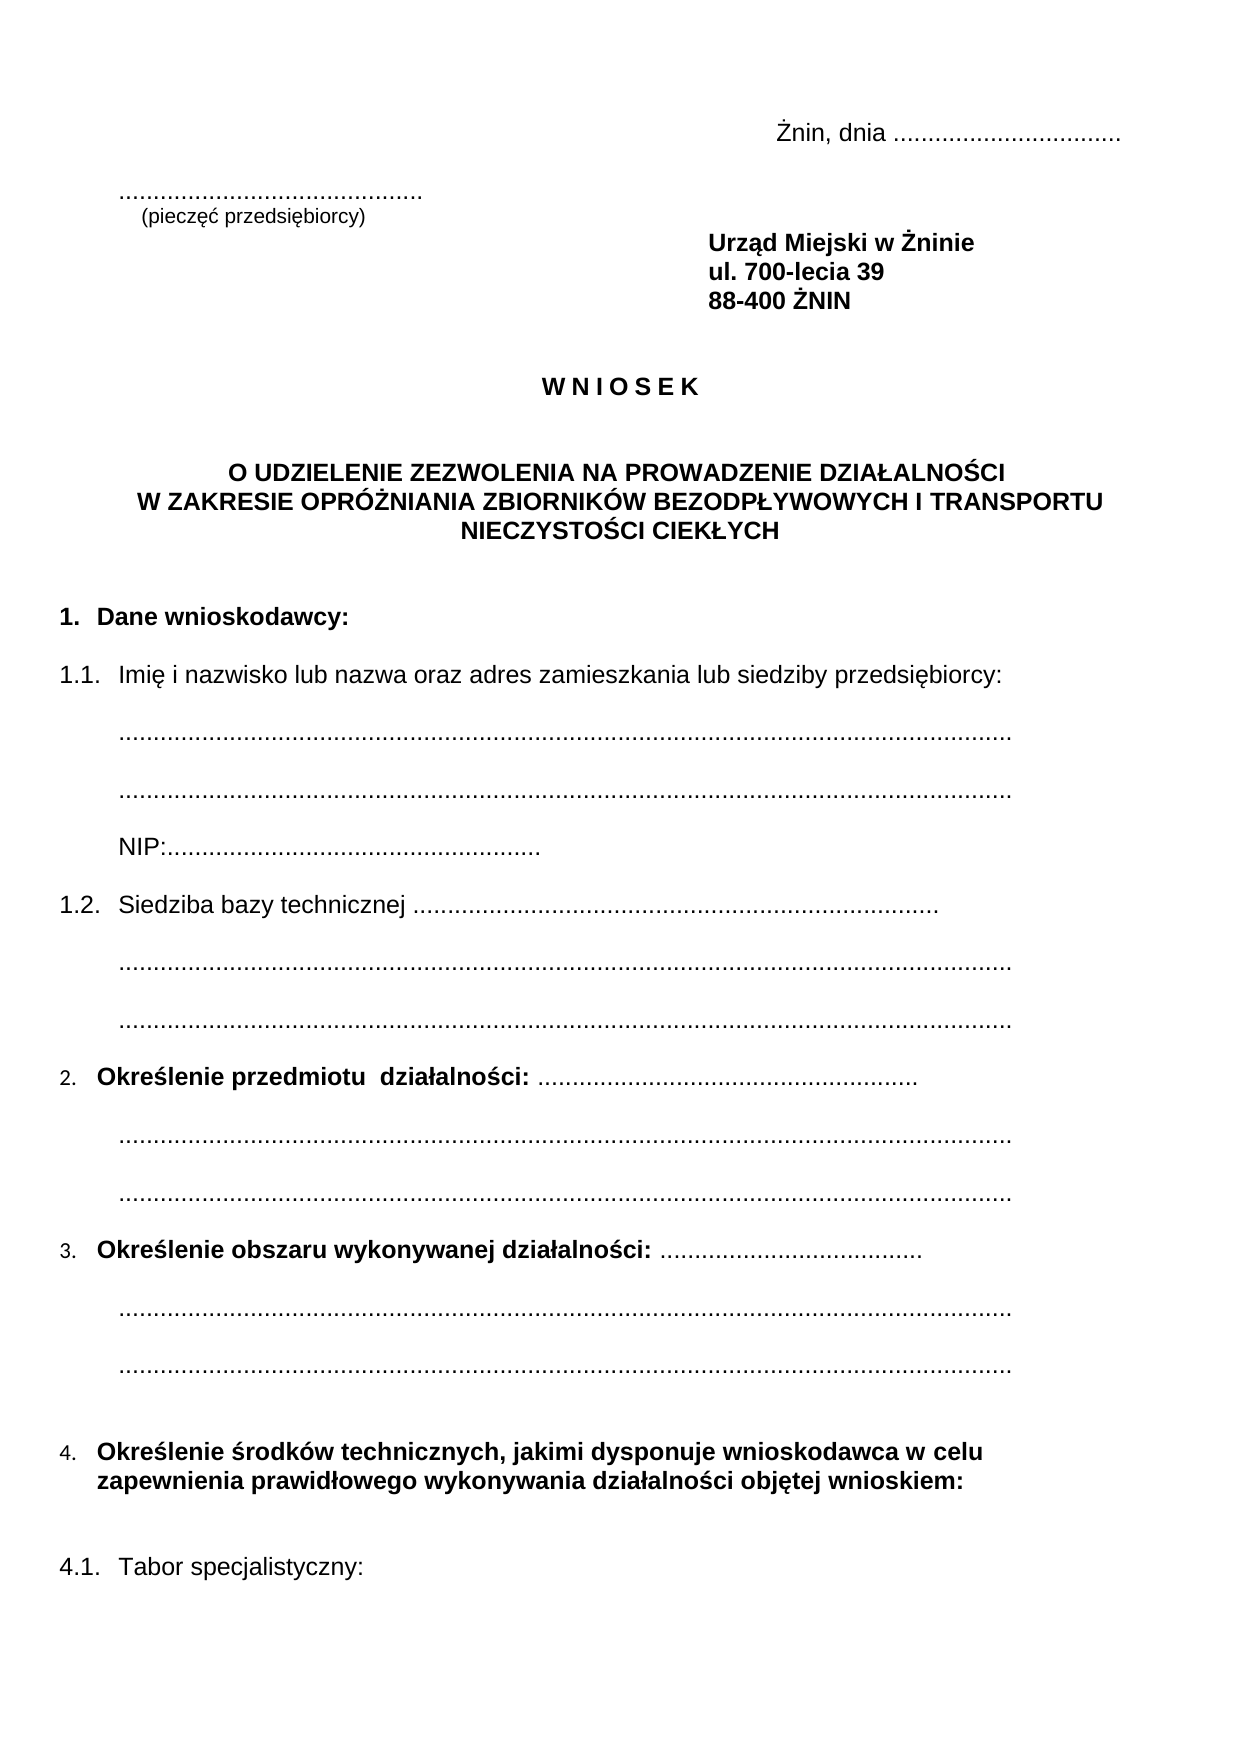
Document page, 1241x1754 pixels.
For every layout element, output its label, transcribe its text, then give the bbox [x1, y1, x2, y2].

text ................................................................................................................................. [118, 947, 1122, 976]
list Tabor specjalistyczny: [59, 1552, 1122, 1581]
text W ZAKRESIE OPRÓŻNIANIA ZBIORNIKÓW BEZODPŁYWOWYCH I TRANSPORTU NIECZYSTOŚCI CIEKŁYCH [118, 487, 1122, 544]
text ................................................................................................................................. [118, 1350, 1122, 1379]
text ................................................................................................................................. [118, 1004, 1122, 1033]
text ............................................ [118, 176, 1122, 204]
subtitle Urząd Miejski w Żninie [708, 228, 1122, 257]
list Dane wnioskodawcy: [59, 602, 1122, 631]
text Żnin, dnia ................................. [118, 118, 1122, 147]
text ................................................................................................................................. [118, 774, 1122, 803]
text NIP:...................................................... [118, 832, 1122, 861]
list Określenie obszaru wykonywanej działalności: ...................................... [59, 1235, 1122, 1264]
list Siedziba bazy technicznej ............................................................................ [59, 889, 1122, 918]
text ................................................................................................................................. [118, 1293, 1122, 1322]
list Imię i nazwisko lub nazwa oraz adres zamieszkania lub siedziby przedsiębiorcy: [59, 659, 1122, 688]
text ul. 700-lecia 39 [708, 257, 1122, 286]
list Określenie przedmiotu działalności: ....................................................... [59, 1062, 1122, 1091]
subtitle WNIOSEK [118, 372, 1122, 401]
text ................................................................................................................................. [118, 1120, 1122, 1149]
text (pieczęć przedsiębiorcy) [118, 204, 1122, 228]
list Określenie środków technicznych, jakimi dysponuje wnioskodawca w celu zapewnienia prawidłowego wykonywania działalności objętej wnioskiem: [59, 1437, 1122, 1494]
text ................................................................................................................................. [118, 1177, 1122, 1206]
text O UDZIELENIE ZEZWOLENIA NA PROWADZENIE DZIAŁALNOŚCI [118, 458, 1122, 487]
text ................................................................................................................................. [118, 717, 1122, 746]
text 88-400 ŻNIN [708, 286, 1122, 314]
